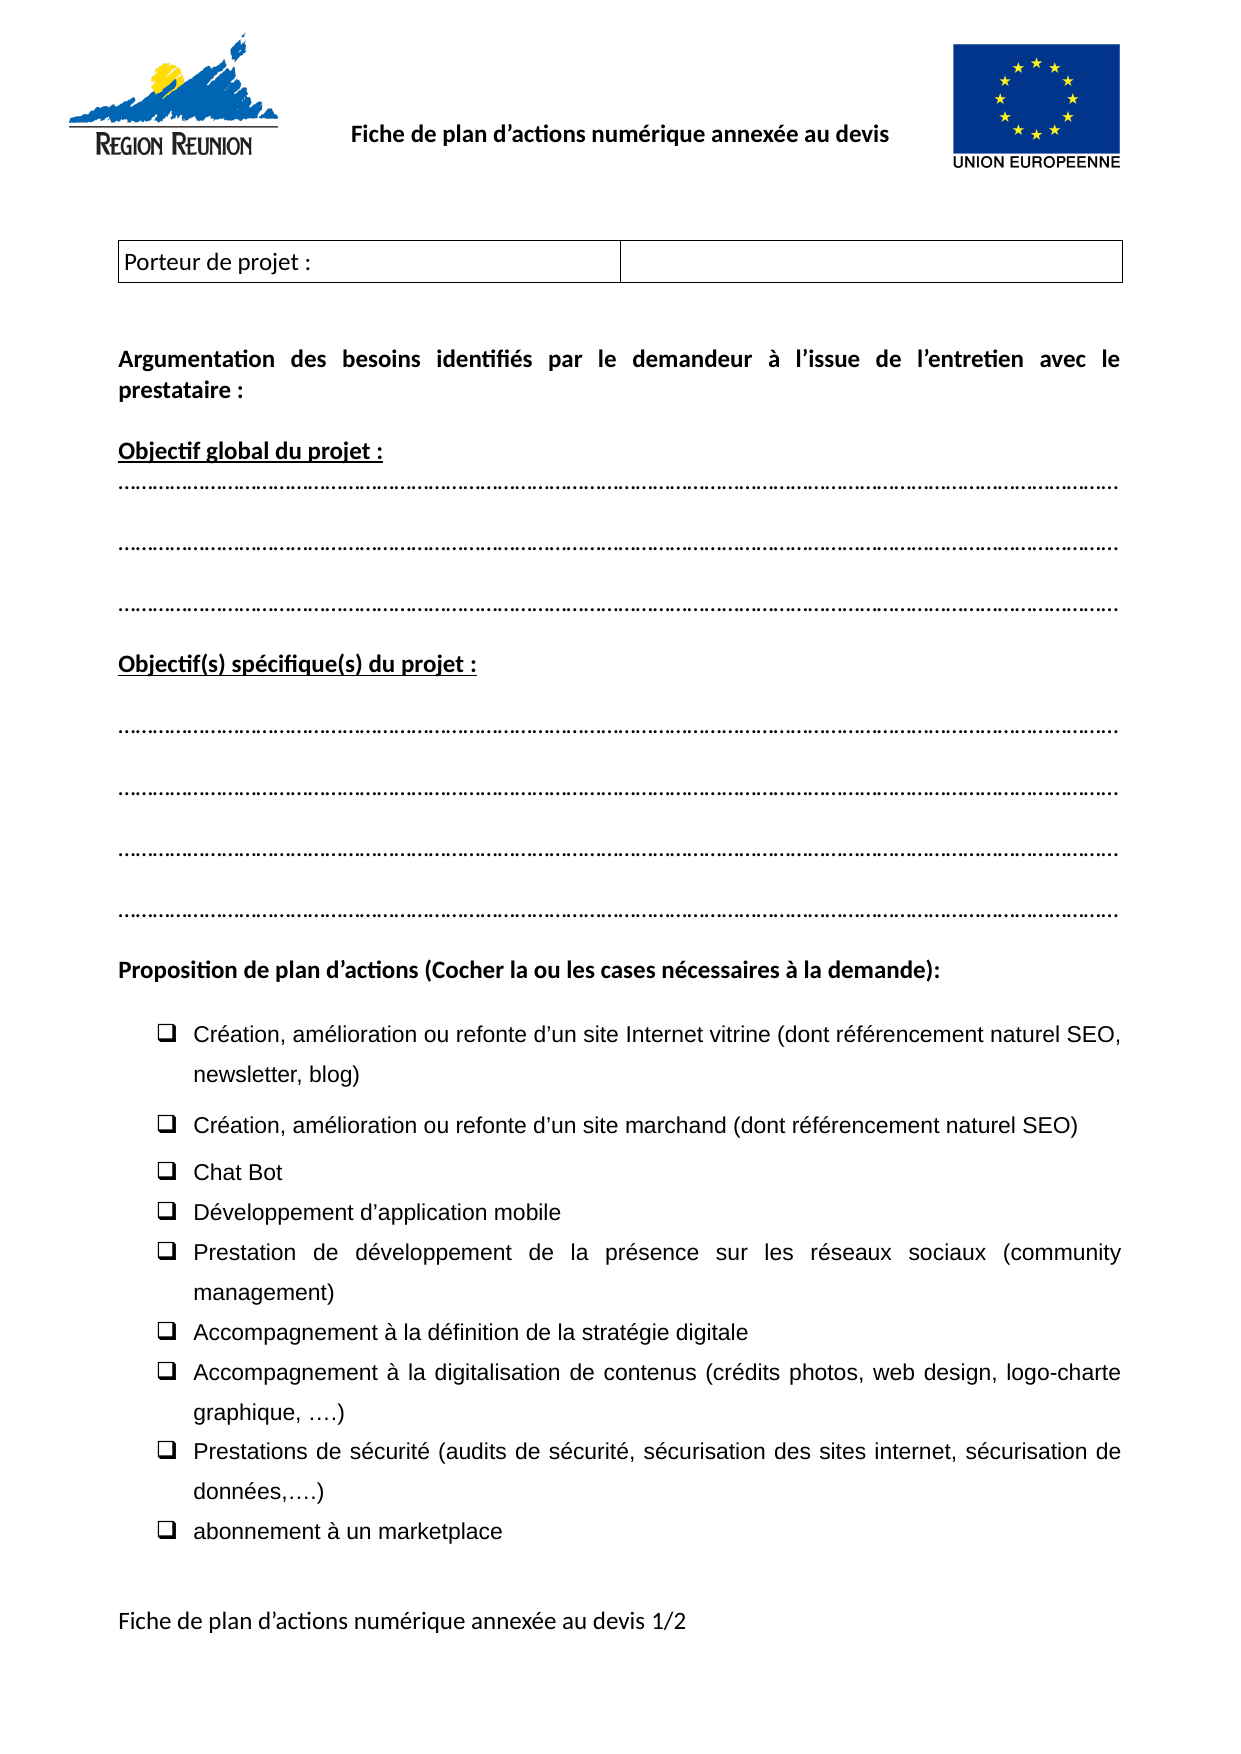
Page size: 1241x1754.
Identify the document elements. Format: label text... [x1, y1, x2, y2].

list Création, amélioration ou refonte d’un site marchand (dont référencement naturel SEO) [156, 1112, 1122, 1139]
text Proposition de plan d’actions (Cocher la ou les cases nécessaires à la demande): [118, 954, 1122, 984]
list Accompagnement à la digitalisation de contenus (crédits photos, web design, logo-charte graphique, ….) [156, 1359, 1122, 1425]
list Prestation de développement de la présence sur les réseaux sociaux (community management) [156, 1239, 1122, 1305]
list Accompagnement à la définition de la stratégie digitale [156, 1318, 1122, 1345]
text …………………………………………………………………………………………………………………………………………………………………………………………………………………………………………………………………………………………………………………… [118, 832, 1122, 923]
list Création, amélioration ou refonte d’un site Internet vitrine (dont référencement naturel SEO, newsletter, blog) [156, 1021, 1122, 1087]
text Objectif global du projet : [118, 435, 1122, 466]
table_header [621, 241, 1122, 282]
list Prestations de sécurité (audits de sécurité, sécurisation des sites internet, sécurisation de données,….) [156, 1438, 1122, 1505]
picture [950, 41, 1123, 170]
list Développement d’application mobile [156, 1199, 1122, 1226]
text Fiche de plan d’actions numérique annexée au devis [280, 118, 950, 149]
table_header Porteur de projet : [119, 241, 620, 282]
text ………………………………………………………………………………………………………………………………………………………… [118, 527, 1122, 557]
text Argumentation des besoins identifiés par le demandeur à l’issue de l’entretien avec le prestataire : [118, 343, 1122, 404]
text ………………………………………………………………………………………………………………………………………………………… [118, 588, 1122, 618]
picture [65, 29, 280, 160]
text Objectif(s) spécifique(s) du projet :…………………………………………………………………………………………………………………………………………………………………………………………………………………………………………………………………………………………………………………… [118, 649, 1122, 801]
text ………………………………………………………………………………………………………………………………………………………… [118, 466, 1122, 496]
list Chat Bot [156, 1158, 1122, 1185]
list abonnement à un marketplace [156, 1518, 1122, 1545]
